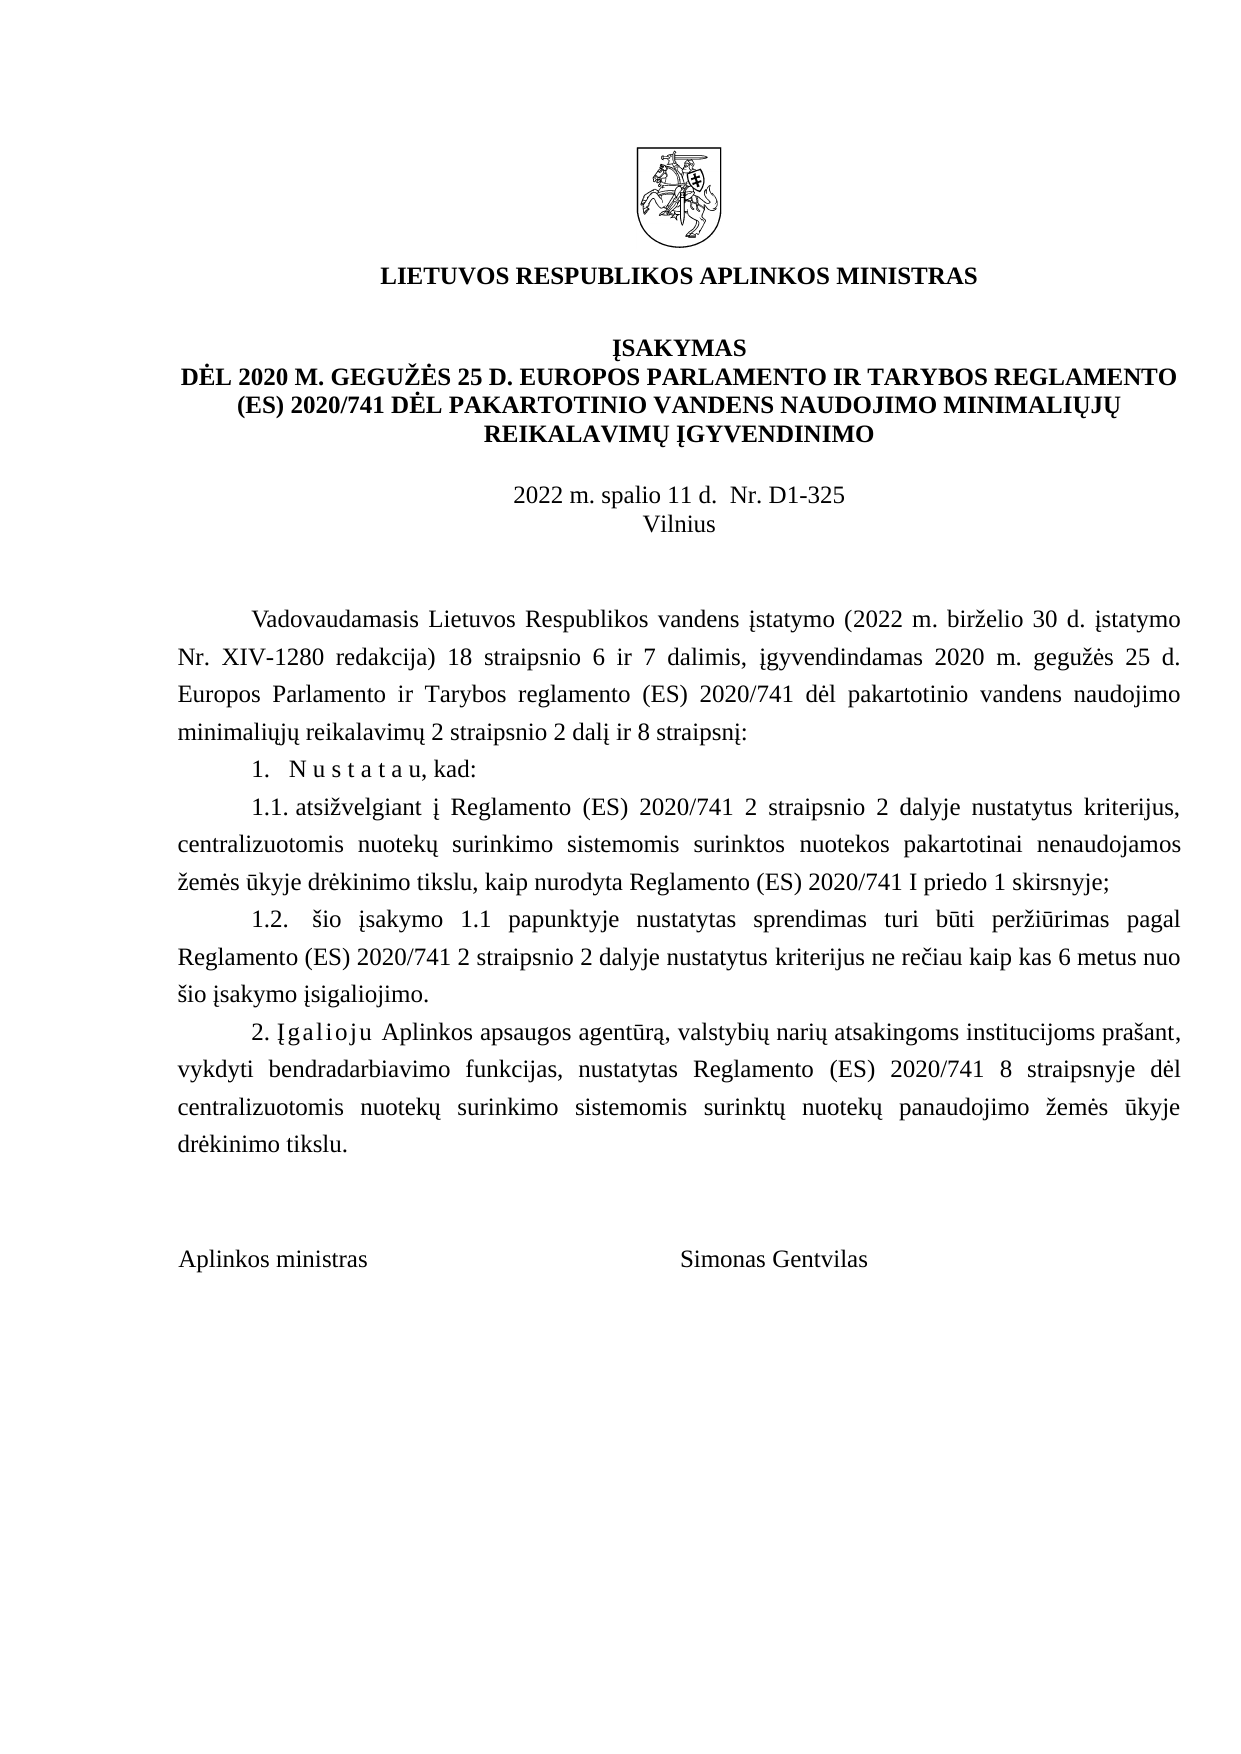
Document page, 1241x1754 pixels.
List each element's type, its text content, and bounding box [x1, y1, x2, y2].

text 2022 m. spalio 11 d. Nr. D1-325 [177, 480, 1181, 509]
text 1.2. šio įsakymo 1.1 papunktyje nustatytas sprendimas turi būti peržiūrimas pagal Reglamento (ES) 2020/741 2 straipsnio 2 dalyje nustatytus kriterijus ne rečiau kaip kas 6 metus nuo šio įsakymo įsigaliojimo. [177, 895, 1181, 1008]
text Aplinkos ministras Simonas Gentvilas [178, 1244, 1177, 1273]
text DĖL 2020 M. GEGUŽĖS 25 D. EUROPOS PARLAMENTO IR TARYBOS REGLAMENTO (ES) 2020/741 DĖL PAKARTOTINIO VANDENS NAUDOJIMO MINIMALIŲJŲ REIKALAVIMŲ ĮGYVENDINIMO [177, 362, 1181, 448]
text Vilnius [177, 509, 1181, 538]
text 1. N u s t a t a u, kad: [251, 745, 1181, 783]
text 2. Įgalioju Aplinkos apsaugos agentūrą, valstybių narių atsakingoms institucijoms prašant, vykdyti bendradarbiavimo funkcijas, nustatytas Reglamento (ES) 2020/741 8 straipsnyje dėl centralizuotomis nuotekų surinkimo sistemomis surinktų nuotekų panaudojimo žemės ūkyje drėkinimo tikslu. [177, 1008, 1181, 1158]
text LIETUVOS RESPUBLIKOS APLINKOS MINISTRAS [177, 261, 1181, 290]
text ĮSAKYMAS [177, 333, 1181, 362]
text 1.1. atsižvelgiant į Reglamento (ES) 2020/741 2 straipsnio 2 dalyje nustatytus kriterijus, centralizuotomis nuotekų surinkimo sistemomis surinktos nuotekos pakartotinai nenaudojamos žemės ūkyje drėkinimo tikslu, kaip nurodyta Reglamento (ES) 2020/741 I priedo 1 skirsnyje; [177, 783, 1181, 895]
text Vadovaudamasis Lietuvos Respublikos vandens įstatymo (2022 m. birželio 30 d. įstatymo Nr. XIV-1280 redakcija) 18 straipsnio 6 ir 7 dalimis, įgyvendindamas 2020 m. gegužės 25 d. Europos Parlamento ir Tarybos reglamento (ES) 2020/741 dėl pakartotinio vandens naudojimo minimaliųjų reikalavimų 2 straipsnio 2 dalį ir 8 straipsnį: [177, 595, 1181, 745]
